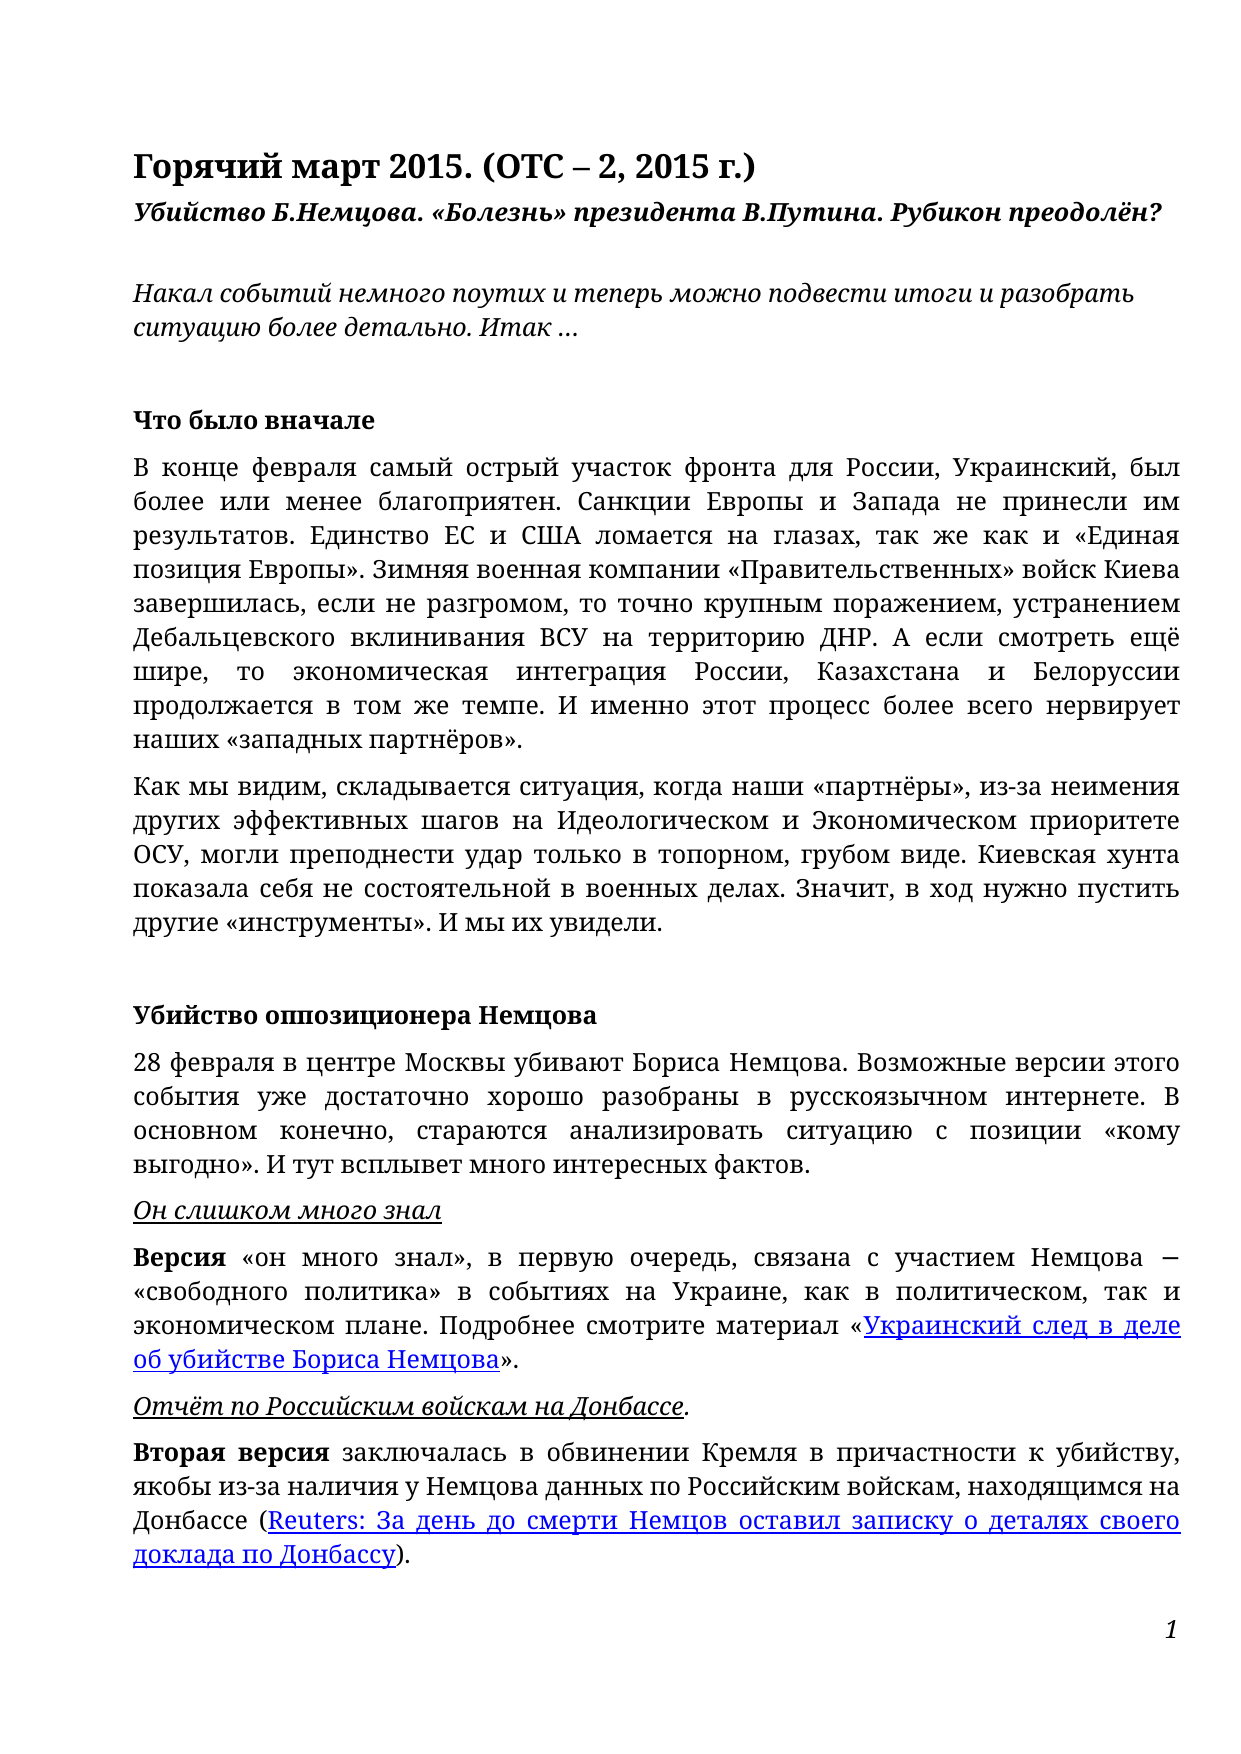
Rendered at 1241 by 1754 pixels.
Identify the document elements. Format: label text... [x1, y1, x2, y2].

subtitle Горячий март 2015. (ОТС – 2, 2015 г.) [133, 143, 1181, 188]
text В конце февраля самый острый участок фронта для России, Украинский, был более или менее благоприятен. Санкции Европы и Запада не принесли им результатов. Единство ЕС и США ломается на глазах, так же как и «Единая позиция Европы». Зимняя военная компании «Правительственных» войск Киева завершилась, если не разгромом, то точно крупным поражением, устранением Дебальцевского вклинивания ВСУ на территорию ДНР. А если смотреть ещё шире, то экономическая интеграция России, Казахстана и Белоруссии продолжается в том же темпе. И именно этот процесс более всего нервирует наших «западных партнёров». [133, 449, 1181, 756]
text Накал событий немного поутих и теперь можно подвести итоги и разобрать ситуацию более детально. Итак … [133, 275, 1181, 343]
text Вторая версия заключалась в обвинении Кремля в причастности к убийству, якобы из-за наличия у Немцова данных по Российским войскам, находящимся на Донбассе (Reuters: За день до смерти Немцов оставил записку о деталях своего доклада по Донбассу). [133, 1435, 1181, 1571]
text Что было вначале [133, 403, 1181, 437]
text Отчёт по Российским войскам на Донбассе. [133, 1388, 1181, 1422]
text Версия «он много знал», в первую очередь, связана с участием Немцова − «свободного политика» в событиях на Украине, как в политическом, так и экономическом плане. Подробнее смотрите материал «Украинский след в деле об убийстве Бориса Немцова». [133, 1239, 1181, 1376]
text Как мы видим, складывается ситуация, когда наши «партнёры», из-за неимения других эффективных шагов на Идеологическом и Экономическом приоритете ОСУ, могли преподнести удар только в топорном, грубом виде. Киевская хунта показала себя не состоятельной в военных делах. Значит, в ход нужно пустить другие «инструменты». И мы их увидели. [133, 768, 1181, 938]
text Он слишком много знал [133, 1193, 1181, 1227]
text Убийство Б.Немцова. «Болезнь» президента В.Путина. Рубикон преодолён? [133, 195, 1181, 229]
text 28 февраля в центре Москвы убивают Бориса Немцова. Возможные версии этого события уже достаточно хорошо разобраны в русскоязычном интернете. В основном конечно, стараются анализировать ситуацию с позиции «кому выгодно». И тут всплывет много интересных фактов. [133, 1044, 1181, 1180]
text Убийство оппозиционера Немцова [133, 998, 1181, 1032]
